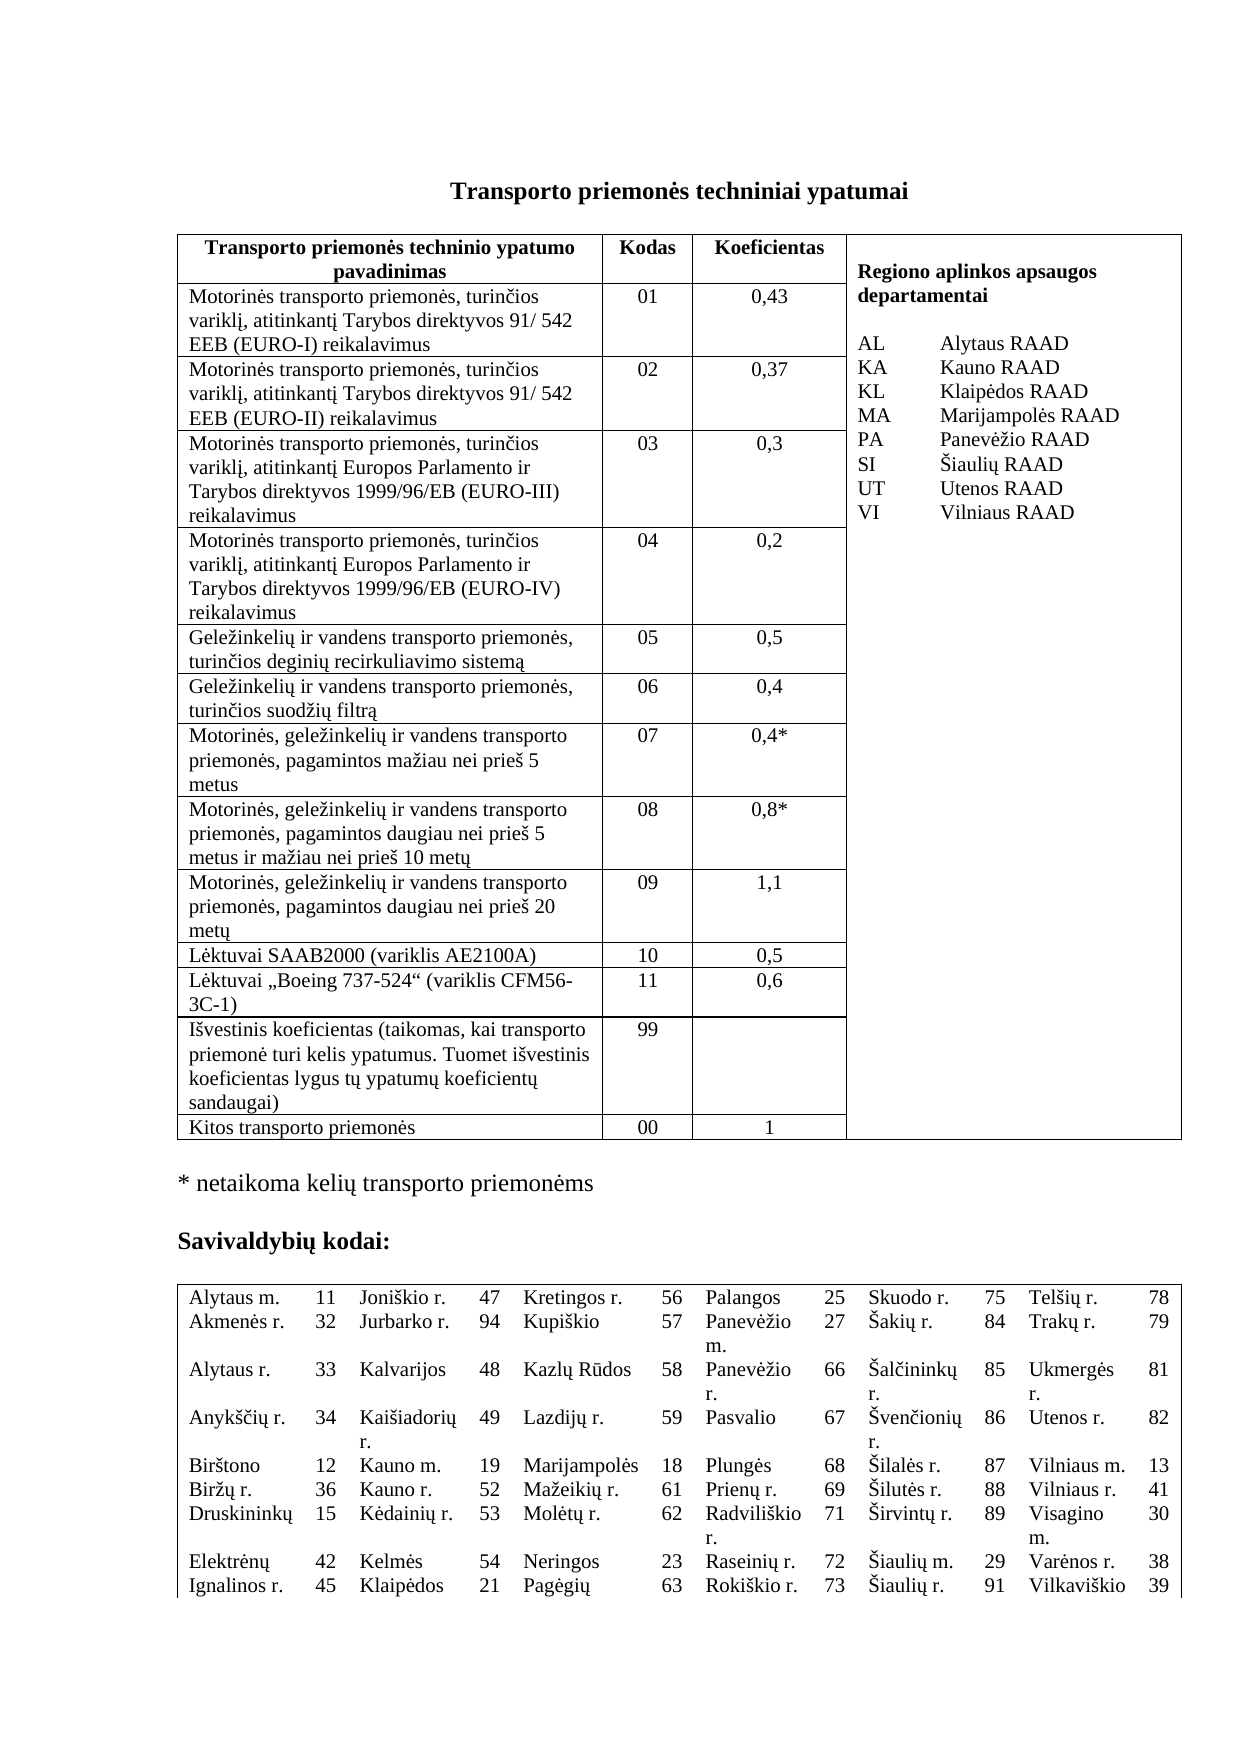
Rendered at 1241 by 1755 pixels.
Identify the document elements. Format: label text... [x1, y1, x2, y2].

text Transporto priemonės techniniai ypatumai [177, 176, 1181, 205]
table_cell 0,6 [693, 968, 846, 1016]
table_cell 89 [973, 1501, 1017, 1549]
table_cell Trakų r. [1017, 1309, 1137, 1357]
table_cell Akmenės r. [178, 1309, 304, 1357]
table_cell 79 [1137, 1309, 1181, 1357]
table_cell Panevėžio r. [694, 1357, 813, 1405]
table_cell Šiaulių m. [857, 1549, 973, 1573]
table_cell Šiaulių r. [857, 1573, 973, 1597]
table_cell Šilalės r. [857, 1453, 973, 1477]
table_cell 94 [468, 1309, 512, 1357]
table_header Skuodo r. [857, 1285, 973, 1309]
table_cell 30 [1137, 1501, 1181, 1549]
table_cell 39 [1137, 1573, 1181, 1597]
table_cell 32 [304, 1309, 348, 1357]
table_cell 0,37 [693, 357, 846, 429]
table_cell 45 [304, 1573, 348, 1597]
table_cell 08 [603, 797, 692, 869]
table_cell 99 [603, 1018, 692, 1114]
table_cell Motorinės transporto priemonės, turinčios variklį, atitinkantį Tarybos direktyvos 91/ 542 EEB (EURO-I) reikalavimus [178, 284, 602, 356]
table_header 25 [813, 1285, 857, 1309]
table_cell 18 [650, 1453, 694, 1477]
table_cell Geležinkelių ir vandens transporto priemonės, turinčios suodžių filtrą [178, 674, 602, 722]
table_cell Druskininkų [178, 1501, 304, 1549]
table_cell Širvintų r. [857, 1501, 973, 1549]
table_cell 0,2 [693, 528, 846, 624]
table_cell Kauno m. [348, 1453, 468, 1477]
table_cell Vilniaus r. [1017, 1477, 1137, 1501]
table_cell 0,5 [693, 943, 846, 967]
table_cell Kalvarijos [348, 1357, 468, 1405]
table_cell 0,3 [693, 431, 846, 527]
table_cell 00 [603, 1115, 692, 1139]
table_cell Kėdainių r. [348, 1501, 468, 1549]
table_cell Jurbarko r. [348, 1309, 468, 1357]
table_cell Šilutės r. [857, 1477, 973, 1501]
table_cell Anykščių r. [178, 1405, 304, 1453]
table_header 75 [973, 1285, 1017, 1309]
table_header Joniškio r. [348, 1285, 468, 1309]
table_header 56 [650, 1285, 694, 1309]
table_cell Kupiškio [512, 1309, 650, 1357]
table_cell 85 [973, 1357, 1017, 1405]
table_cell 58 [650, 1357, 694, 1405]
table_cell 07 [603, 724, 692, 796]
table_cell 27 [813, 1309, 857, 1357]
table_cell 0,43 [693, 284, 846, 356]
table_cell 0,5 [693, 625, 846, 673]
table_cell Plungės [694, 1453, 813, 1477]
table_cell 73 [813, 1573, 857, 1597]
table_cell 21 [468, 1573, 512, 1597]
table_cell Biržų r. [178, 1477, 304, 1501]
table_cell Pasvalio [694, 1405, 813, 1453]
table_cell 0,4 [693, 674, 846, 722]
table_header 47 [468, 1285, 512, 1309]
table_header 78 [1137, 1285, 1181, 1309]
table_cell 36 [304, 1477, 348, 1501]
table_cell 52 [468, 1477, 512, 1501]
table_cell Lėktuvai „Boeing 737-524“ (variklis CFM56- 3C-1) [178, 968, 602, 1016]
table_cell 0,8* [693, 797, 846, 869]
table_cell 09 [603, 870, 692, 942]
table_cell 86 [973, 1405, 1017, 1453]
table_cell Kauno r. [348, 1477, 468, 1501]
table_cell 11 [603, 968, 692, 1016]
table_cell 67 [813, 1405, 857, 1453]
table_cell Vilkaviškio [1017, 1573, 1137, 1597]
table_cell 63 [650, 1573, 694, 1597]
table_cell Radviliškio r. [694, 1501, 813, 1549]
table_cell 13 [1137, 1453, 1181, 1477]
table_cell Ignalinos r. [178, 1573, 304, 1597]
table_cell 62 [650, 1501, 694, 1549]
table_cell Prienų r. [694, 1477, 813, 1501]
table_cell 04 [603, 528, 692, 624]
table_cell Rokiškio r. [694, 1573, 813, 1597]
table_cell Ukmergės r. [1017, 1357, 1137, 1405]
table_cell Utenos r. [1017, 1405, 1137, 1453]
table_header Koeficientas [693, 235, 846, 283]
table_cell Motorinės, geležinkelių ir vandens transporto priemonės, pagamintos daugiau nei prieš 20 metų [178, 870, 602, 942]
table_cell Šakių r. [857, 1309, 973, 1357]
table_cell Raseinių r. [694, 1549, 813, 1573]
table_cell 01 [603, 284, 692, 356]
table_cell Lėktuvai SAAB2000 (variklis AE2100A) [178, 943, 602, 967]
table_cell 82 [1137, 1405, 1181, 1453]
table_cell 69 [813, 1477, 857, 1501]
table_cell 49 [468, 1405, 512, 1453]
table_cell Kitos transporto priemonės [178, 1115, 602, 1139]
table_cell Marijampolės [512, 1453, 650, 1477]
table_cell Šalčininkų r. [857, 1357, 973, 1405]
table_cell 38 [1137, 1549, 1181, 1573]
table_cell 03 [603, 431, 692, 527]
table_cell Neringos [512, 1549, 650, 1573]
table_cell 88 [973, 1477, 1017, 1501]
table_cell 57 [650, 1309, 694, 1357]
table_cell Varėnos r. [1017, 1549, 1137, 1573]
table_cell 71 [813, 1501, 857, 1549]
table_cell 48 [468, 1357, 512, 1405]
text * netaikoma kelių transporto priemonėms [177, 1168, 1181, 1197]
table_cell Kelmės [348, 1549, 468, 1573]
table_cell Lazdijų r. [512, 1405, 650, 1453]
table_cell Panevėžio m. [694, 1309, 813, 1357]
table_header Kodas [603, 235, 692, 283]
table_cell 23 [650, 1549, 694, 1573]
table_header Regiono aplinkos apsaugos departamentai AL Alytaus RAAD KA Kauno RAAD KL Klaipėdos RAAD MA Marijampolės RAAD PA Panevėžio RAAD SI Šiaulių RAAD UT Utenos RAAD VI Vilniaus RAAD [847, 235, 1181, 1139]
table_cell Motorinės transporto priemonės, turinčios variklį, atitinkantį Europos Parlamento ir Tarybos direktyvos 1999/96/EB (EURO-III) reikalavimus [178, 431, 602, 527]
table_cell Mažeikių r. [512, 1477, 650, 1501]
table_cell Vilniaus m. [1017, 1453, 1137, 1477]
table_cell 81 [1137, 1357, 1181, 1405]
table_cell 66 [813, 1357, 857, 1405]
table_header Transporto priemonės techninio ypatumo pavadinimas [178, 235, 602, 283]
table_cell 19 [468, 1453, 512, 1477]
table_cell 1 [693, 1115, 846, 1139]
table_cell Motorinės, geležinkelių ir vandens transporto priemonės, pagamintos daugiau nei prieš 5 metus ir mažiau nei prieš 10 metų [178, 797, 602, 869]
table_cell Visagino m. [1017, 1501, 1137, 1549]
table_cell 59 [650, 1405, 694, 1453]
table_header Kretingos r. [512, 1285, 650, 1309]
table_cell Birštono [178, 1453, 304, 1477]
table_header Telšių r. [1017, 1285, 1137, 1309]
table_cell Motorinės transporto priemonės, turinčios variklį, atitinkantį Europos Parlamento ir Tarybos direktyvos 1999/96/EB (EURO-IV) reikalavimus [178, 528, 602, 624]
table_cell Alytaus r. [178, 1357, 304, 1405]
table_cell Molėtų r. [512, 1501, 650, 1549]
table_cell 06 [603, 674, 692, 722]
table_cell 87 [973, 1453, 1017, 1477]
table_cell 29 [973, 1549, 1017, 1573]
table_cell Klaipėdos [348, 1573, 468, 1597]
table_cell 68 [813, 1453, 857, 1477]
table_cell 02 [603, 357, 692, 429]
table_cell 10 [603, 943, 692, 967]
table_cell Švenčionių r. [857, 1405, 973, 1453]
table_cell 84 [973, 1309, 1017, 1357]
table_cell 41 [1137, 1477, 1181, 1501]
table_cell Geležinkelių ir vandens transporto priemonės, turinčios deginių recirkuliavimo sistemą [178, 625, 602, 673]
table_cell 54 [468, 1549, 512, 1573]
table_cell Elektrėnų [178, 1549, 304, 1573]
text Savivaldybių kodai: [177, 1226, 1181, 1255]
table_cell 1,1 [693, 870, 846, 942]
table_cell Kazlų Rūdos [512, 1357, 650, 1405]
table_cell Pagėgių [512, 1573, 650, 1597]
table_cell Išvestinis koeficientas (taikomas, kai transporto priemonė turi kelis ypatumus. Tuomet išvestinis koeficientas lygus tų ypatumų koeficientų sandaugai) [178, 1018, 602, 1114]
table_cell 34 [304, 1405, 348, 1453]
table_header Palangos [694, 1285, 813, 1309]
table_cell [693, 1018, 846, 1114]
table_cell 0,4* [693, 724, 846, 796]
table_cell 12 [304, 1453, 348, 1477]
table_header 11 [304, 1285, 348, 1309]
table_cell 91 [973, 1573, 1017, 1597]
table_cell Kaišiadorių r. [348, 1405, 468, 1453]
table_cell 72 [813, 1549, 857, 1573]
table_cell Motorinės, geležinkelių ir vandens transporto priemonės, pagamintos mažiau nei prieš 5 metus [178, 724, 602, 796]
table_cell 53 [468, 1501, 512, 1549]
table_cell 33 [304, 1357, 348, 1405]
table_cell Motorinės transporto priemonės, turinčios variklį, atitinkantį Tarybos direktyvos 91/ 542 EEB (EURO-II) reikalavimus [178, 357, 602, 429]
table_cell 42 [304, 1549, 348, 1573]
table_cell 61 [650, 1477, 694, 1501]
table_header Alytaus m. [178, 1285, 304, 1309]
table_cell 15 [304, 1501, 348, 1549]
table_cell 05 [603, 625, 692, 673]
